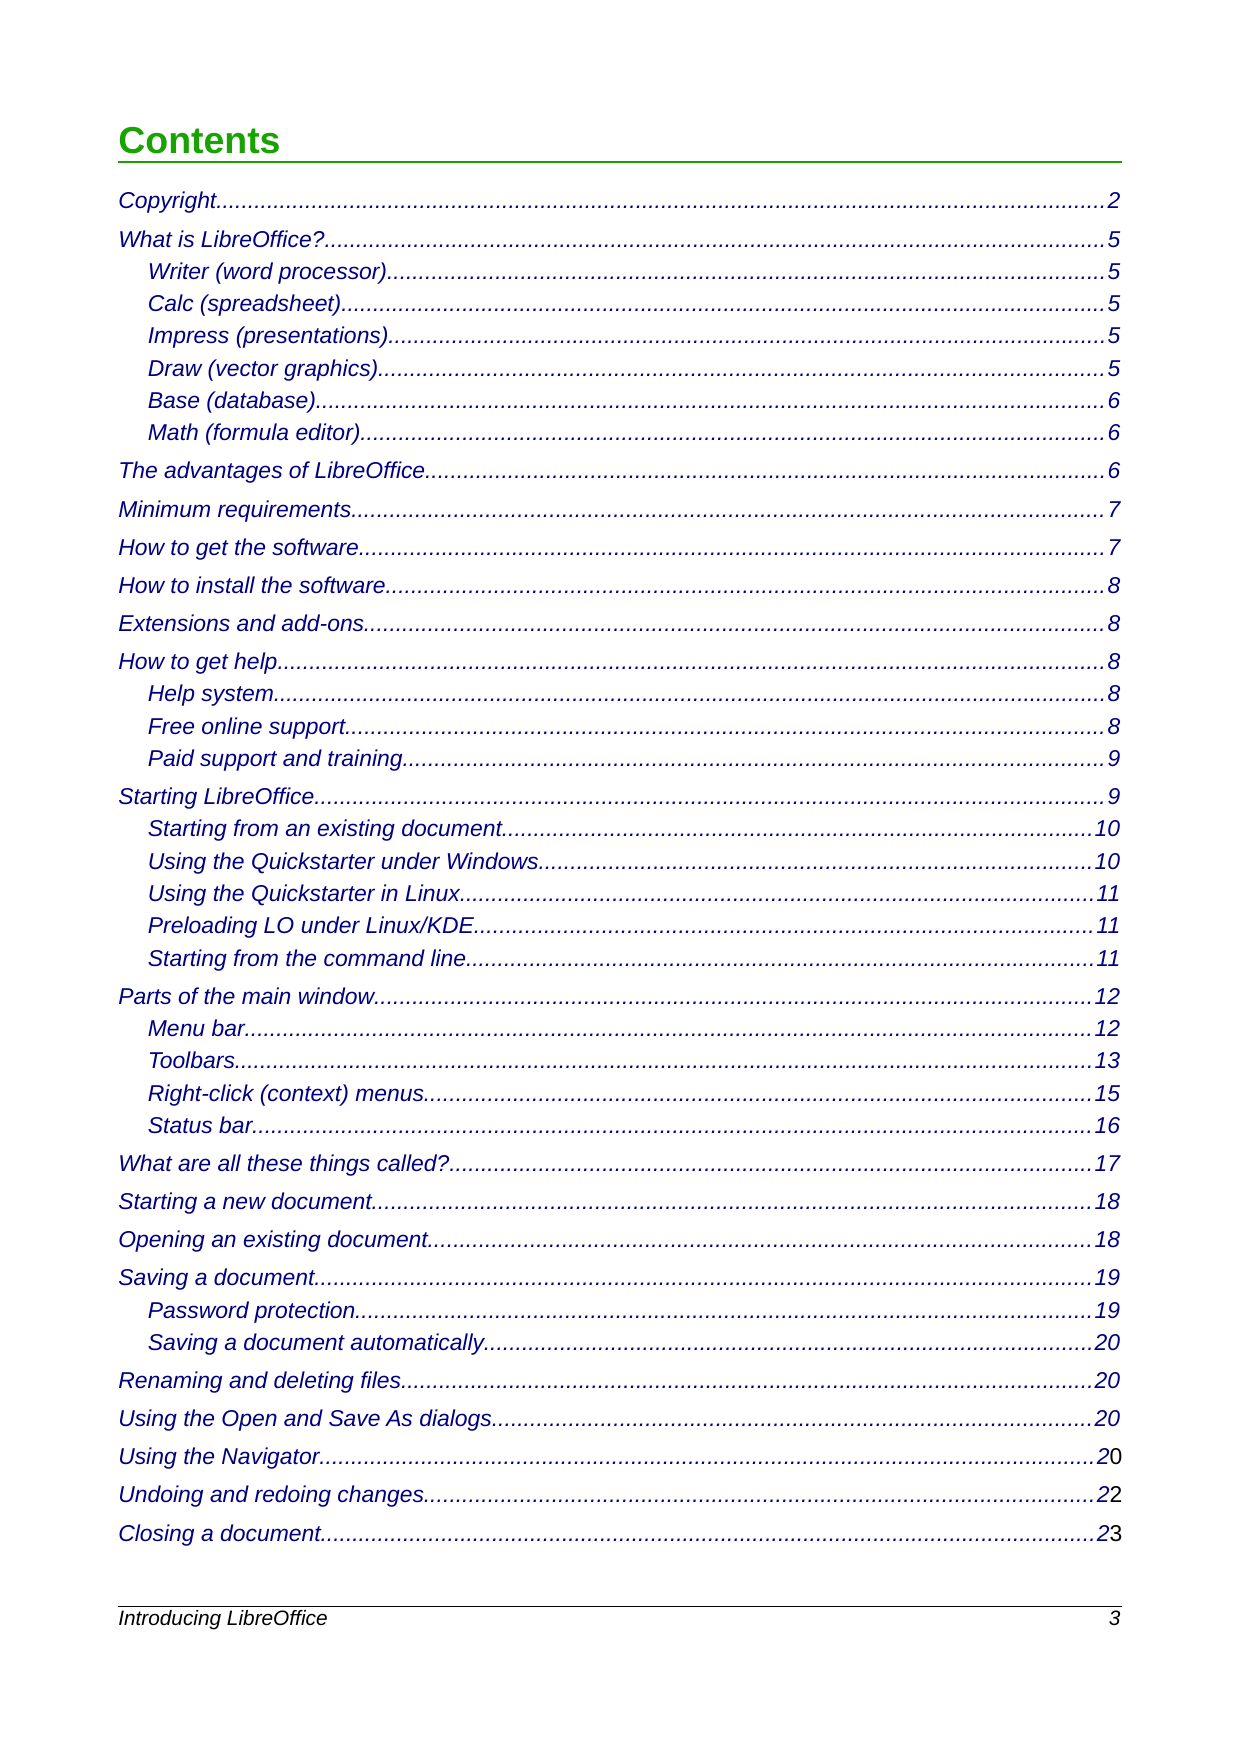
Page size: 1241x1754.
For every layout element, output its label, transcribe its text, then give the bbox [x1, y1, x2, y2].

text Minimum requirements 7 [118, 496, 1122, 522]
text Opening an existing document 18 [118, 1226, 1122, 1253]
text Calc (spreadsheet) 5 [148, 290, 1122, 317]
text How to get help 8 [118, 648, 1122, 674]
text Free online support 8 [148, 713, 1122, 739]
text How to get the software 7 [118, 534, 1122, 560]
text Help system 8 [148, 680, 1122, 707]
text Starting from the command line 11 [148, 944, 1122, 971]
text The advantages of LibreOffice 6 [118, 457, 1122, 484]
text Password protection 19 [148, 1297, 1122, 1323]
text Renaming and deleting files 20 [118, 1367, 1122, 1393]
text Starting from an existing document 10 [148, 815, 1122, 842]
text Extensions and add-ons 8 [118, 610, 1122, 636]
text Closing a document 23 [118, 1519, 1122, 1546]
text Impress (presentations) 5 [148, 322, 1122, 349]
text Undoing and redoing changes 22 [118, 1481, 1122, 1508]
text Draw (vector graphics) 5 [148, 355, 1122, 381]
text Base (database) 6 [148, 387, 1122, 413]
text What is LibreOffice? 5 [118, 226, 1122, 252]
text Preloading LO under Linux/KDE 11 [148, 912, 1122, 939]
text Math (formula editor) 6 [148, 419, 1122, 446]
text Starting LibreOffice 9 [118, 783, 1122, 809]
text Using the Quickstarter in Linux 11 [148, 880, 1122, 906]
text What are all these things called? 17 [118, 1150, 1122, 1176]
text Toolbars 13 [148, 1047, 1122, 1074]
text Paid support and training 9 [148, 745, 1122, 771]
text How to install the software 8 [118, 572, 1122, 598]
text Saving a document 19 [118, 1264, 1122, 1291]
text Status bar 16 [148, 1112, 1122, 1138]
text Menu bar 12 [148, 1015, 1122, 1041]
text Writer (word processor) 5 [148, 258, 1122, 284]
text Using the Navigator 20 [118, 1443, 1122, 1470]
text Right-click (context) menus 15 [148, 1079, 1122, 1106]
text Using the Open and Save As dialogs 20 [118, 1405, 1122, 1432]
text Using the Quickstarter under Windows 10 [148, 848, 1122, 874]
text Saving a document automatically 20 [148, 1329, 1122, 1355]
text Starting a new document 18 [118, 1188, 1122, 1214]
text Contents [118, 118, 1122, 161]
text Copyright 2 [118, 187, 1122, 214]
text Parts of the main window 12 [118, 983, 1122, 1009]
